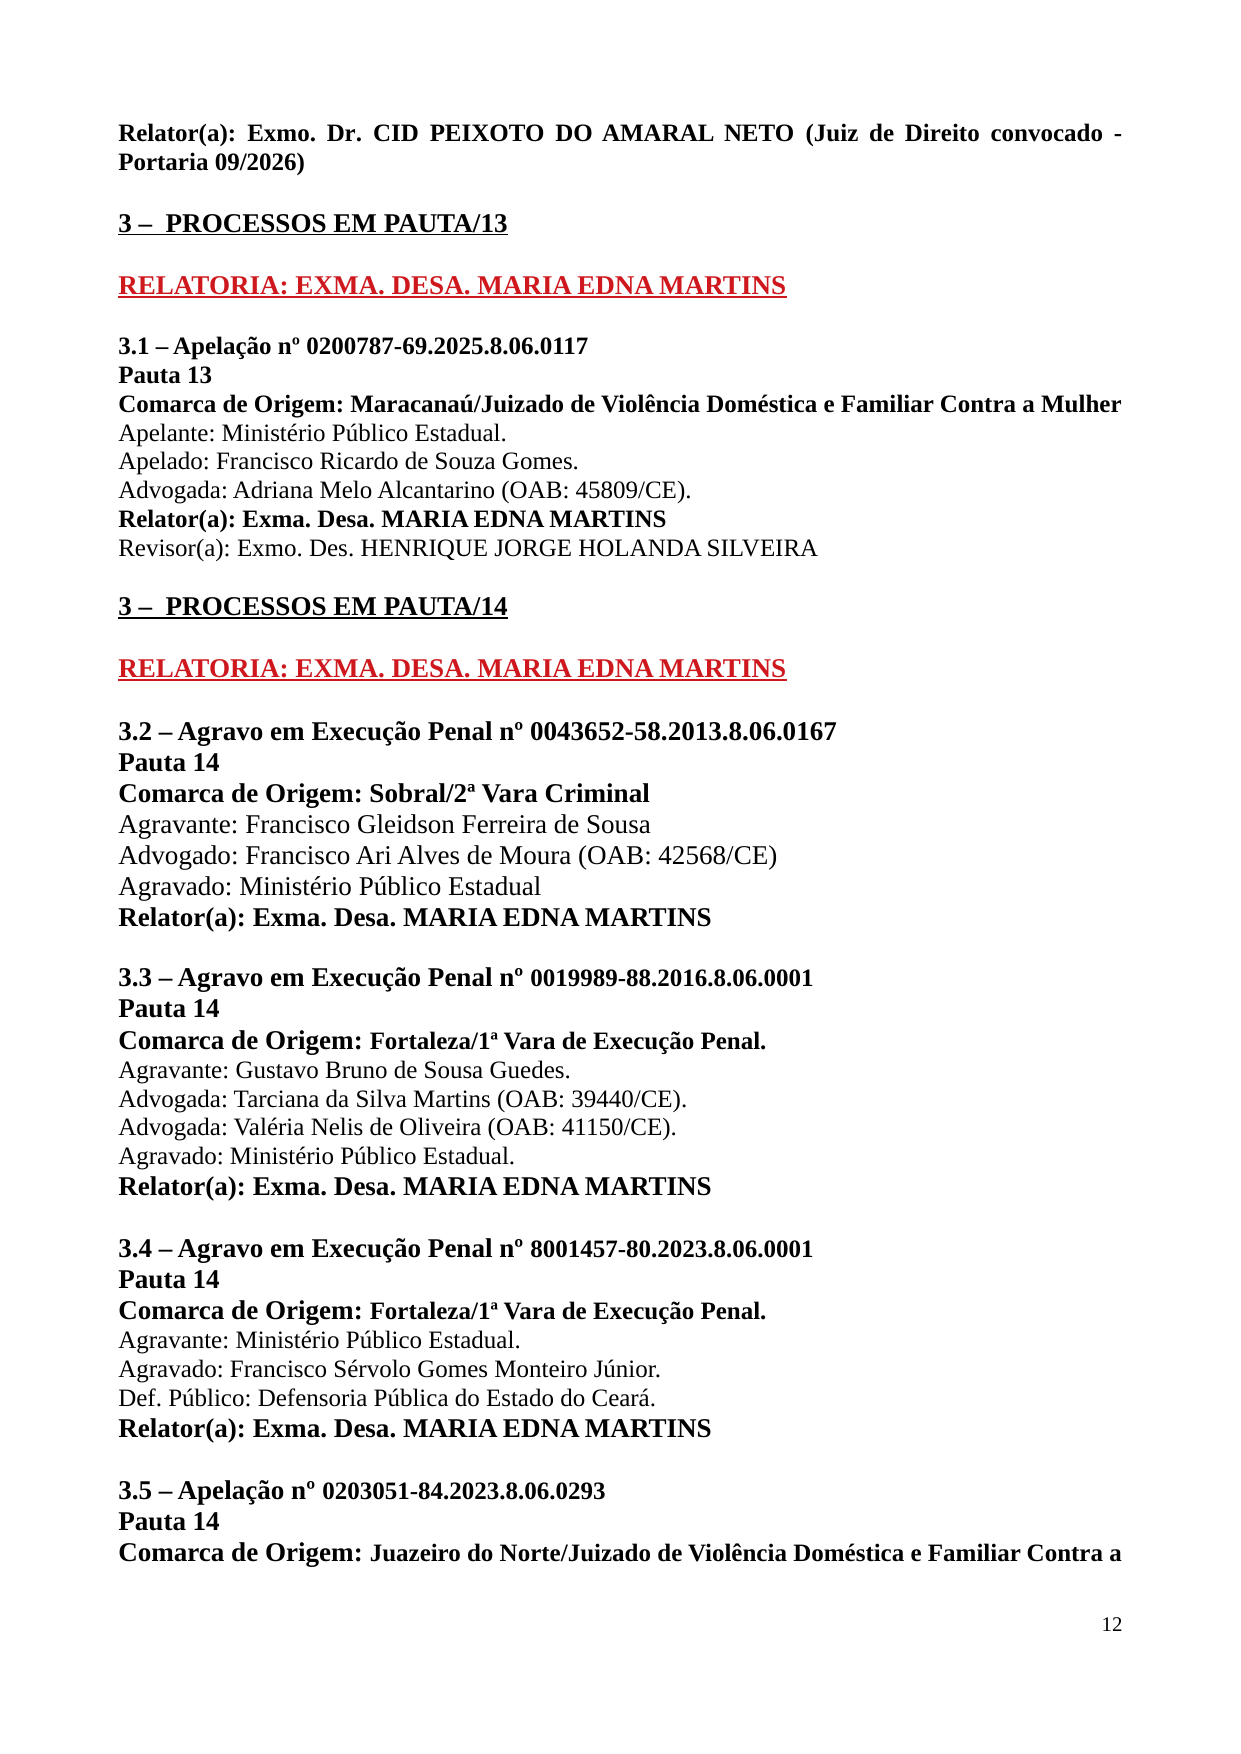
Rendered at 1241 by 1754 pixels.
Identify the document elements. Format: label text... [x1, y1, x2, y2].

text Relator(a): Exma. Desa. MARIA EDNA MARTINS [118, 1412, 1122, 1443]
text Apelante: Ministério Público Estadual. [118, 418, 1122, 446]
text Agravante: Gustavo Bruno de Sousa Guedes. [118, 1055, 1122, 1084]
text 3 – PROCESSOS EM PAUTA/13 [118, 207, 1122, 238]
text Relator(a): Exma. Desa. MARIA EDNA MARTINS [118, 1170, 1122, 1201]
text Apelado: Francisco Ricardo de Souza Gomes. [118, 446, 1122, 475]
text Agravante: Ministério Público Estadual. [118, 1326, 1122, 1354]
text Pauta 14 [118, 1263, 1122, 1294]
text Advogada: Valéria Nelis de Oliveira (OAB: 41150/CE). [118, 1112, 1122, 1141]
text 3.4 – Agravo em Execução Penal nº 8001457-80.2023.8.06.0001 [118, 1232, 1122, 1263]
text Pauta 14 [118, 746, 1122, 777]
text Advogada: Adriana Melo Alcantarino (OAB: 45809/CE). [118, 475, 1122, 504]
text Revisor(a): Exmo. Des. HENRIQUE JORGE HOLANDA SILVEIRA [118, 533, 1122, 561]
text RELATORIA: EXMA. DESA. MARIA EDNA MARTINS [118, 652, 1122, 683]
text Def. Público: Defensoria Pública do Estado do Ceará. [118, 1383, 1122, 1412]
text Comarca de Origem: Maracanaú/Juizado de Violência Doméstica e Familiar Contra a Mulher [118, 389, 1122, 418]
text Agravado: Ministério Público Estadual [118, 870, 1122, 902]
text Comarca de Origem: Sobral/2ª Vara Criminal [118, 777, 1122, 808]
text 3 – PROCESSOS EM PAUTA/14 [118, 590, 1122, 621]
text Advogado: Francisco Ari Alves de Moura (OAB: 42568/CE) [118, 839, 1122, 870]
text Agravante: Francisco Gleidson Ferreira de Sousa [118, 808, 1122, 839]
text Comarca de Origem: Fortaleza/1ª Vara de Execução Penal. [118, 1294, 1122, 1326]
text 3.1 – Apelação nº 0200787-69.2025.8.06.0117 [118, 331, 1122, 360]
text Agravado: Ministério Público Estadual. [118, 1141, 1122, 1170]
text Pauta 14 [118, 1505, 1122, 1536]
text Comarca de Origem: Fortaleza/1ª Vara de Execução Penal. [118, 1024, 1122, 1055]
text 3.3 – Agravo em Execução Penal nº 0019989-88.2016.8.06.0001 [118, 961, 1122, 993]
text Pauta 14 [118, 993, 1122, 1024]
text Relator(a): Exma. Desa. MARIA EDNA MARTINS [118, 504, 1122, 533]
text Advogada: Tarciana da Silva Martins (OAB: 39440/CE). [118, 1084, 1122, 1112]
text Agravado: Francisco Sérvolo Gomes Monteiro Júnior. [118, 1354, 1122, 1383]
text RELATORIA: EXMA. DESA. MARIA EDNA MARTINS [118, 269, 1122, 300]
text Relator(a): Exmo. Dr. CID PEIXOTO DO AMARAL NETO (Juiz de Direito convocado - Portaria 09/2026) [118, 118, 1122, 176]
text Relator(a): Exma. Desa. MARIA EDNA MARTINS [118, 902, 1122, 933]
text 3.5 – Apelação nº 0203051-84.2023.8.06.0293 [118, 1474, 1122, 1505]
text 3.2 – Agravo em Execução Penal nº 0043652-58.2013.8.06.0167 [118, 715, 1122, 746]
text Comarca de Origem: Juazeiro do Norte/Juizado de Violência Doméstica e Familiar Contra a [118, 1536, 1122, 1568]
text Pauta 13 [118, 360, 1122, 389]
